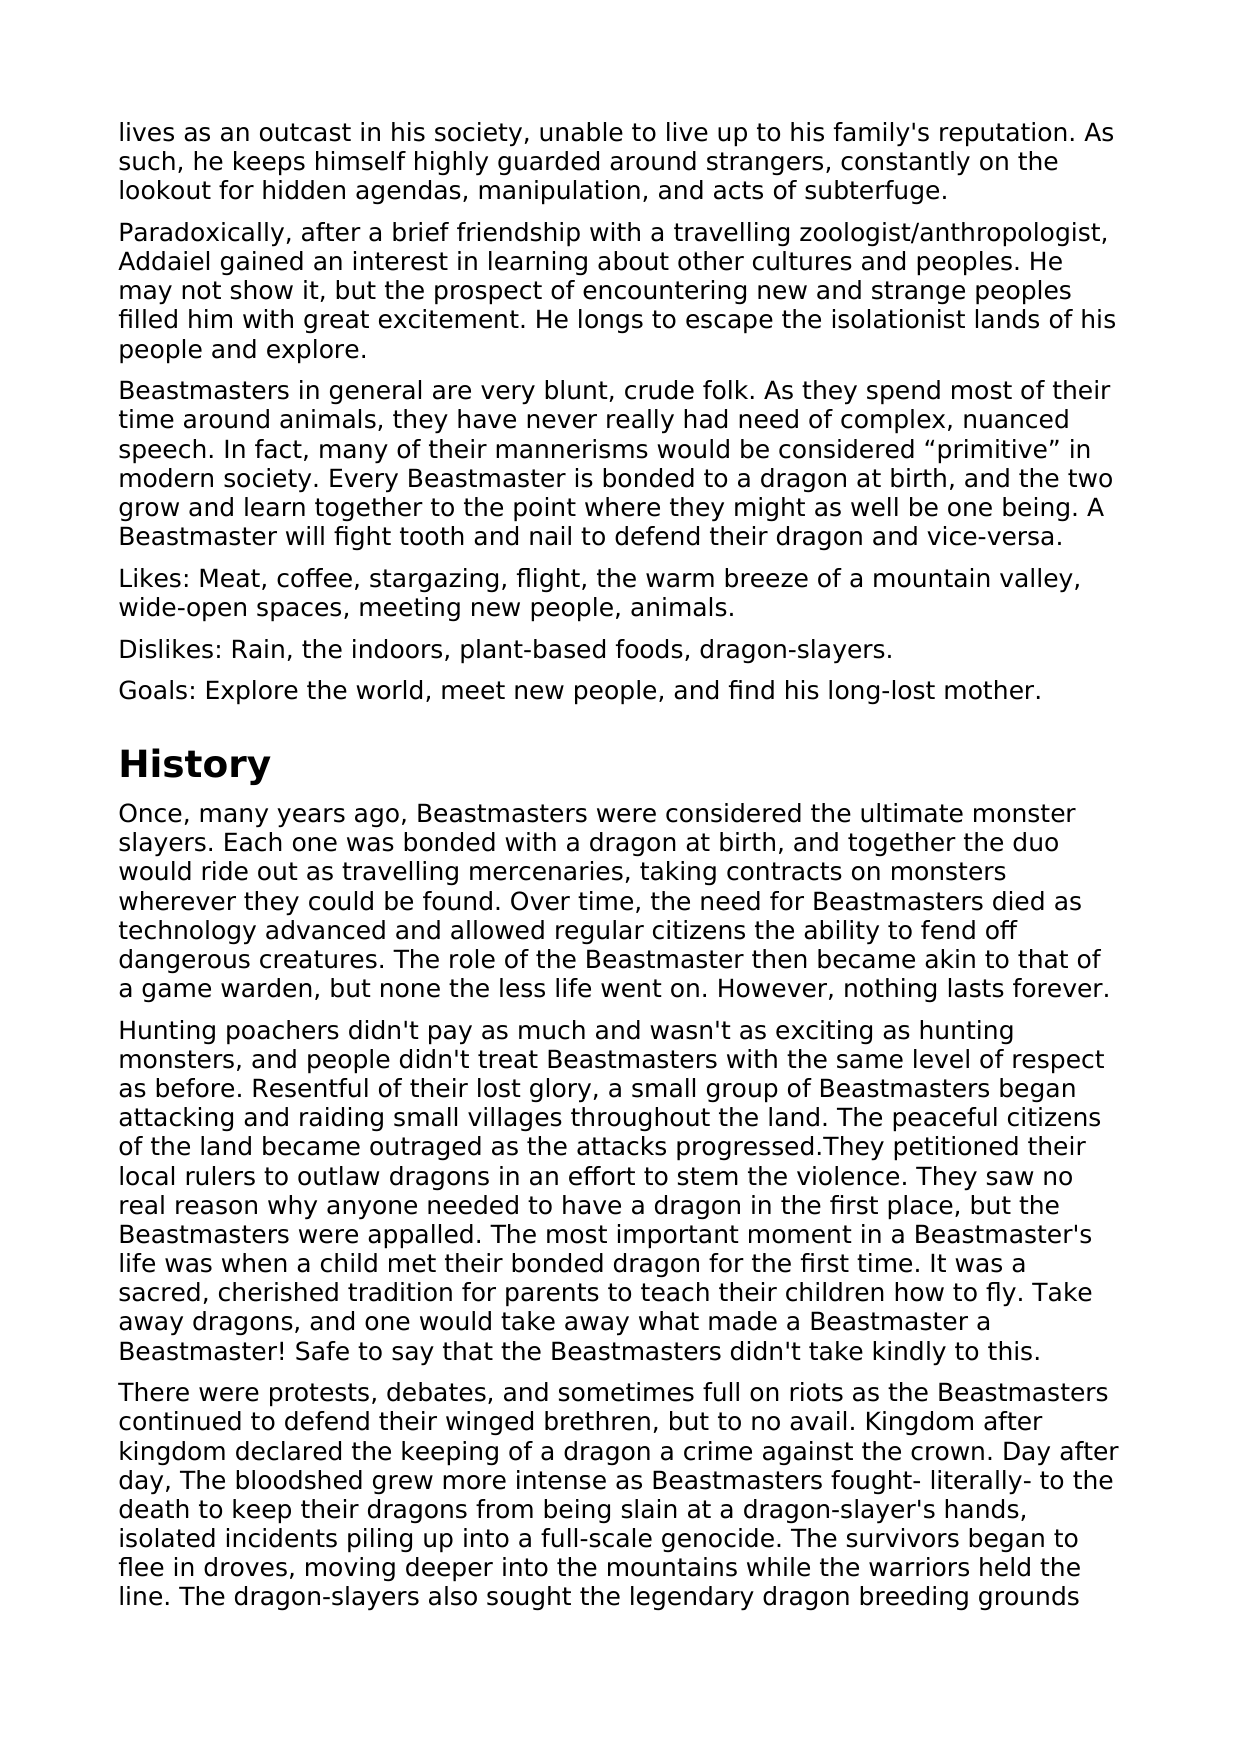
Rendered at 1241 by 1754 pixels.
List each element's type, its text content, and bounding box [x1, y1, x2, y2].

text lives as an outcast in his society, unable to live up to his family's reputation. As such, he keeps himself highly guarded around strangers, constantly on the lookout for hidden agendas, manipulation, and acts of subterfuge. [118, 118, 1122, 206]
text Once, many years ago, Beastmasters were considered the ultimate monster slayers. Each one was bonded with a dragon at birth, and together the duo would ride out as travelling mercenaries, taking contracts on monsters wherever they could be found. Over time, the need for Beastmasters died as technology advanced and allowed regular citizens the ability to fend off dangerous creatures. The role of the Beastmaster then became akin to that of a game warden, but none the less life went on. However, nothing lasts forever. [118, 799, 1122, 1003]
subtitle History [118, 743, 1122, 787]
text There were protests, debates, and sometimes full on riots as the Beastmasters continued to defend their winged brethren, but to no avail. Kingdom after kingdom declared the keeping of a dragon a crime against the crown. Day after day, The bloodshed grew more intense as Beastmasters fought- literally- to the death to keep their dragons from being slain at a dragon-slayer's hands, isolated incidents piling up into a full-scale genocide. The survivors began to flee in droves, moving deeper into the mountains while the warriors held the line. The dragon-slayers also sought the legendary dragon breeding grounds [118, 1378, 1122, 1612]
text Goals: Explore the world, meet new people, and find his long-lost mother. [118, 676, 1122, 706]
text Dislikes: Rain, the indoors, plant-based foods, dragon-slayers. [118, 635, 1122, 664]
text Hunting poachers didn't pay as much and wasn't as exciting as hunting monsters, and people didn't treat Beastmasters with the same level of respect as before. Resentful of their lost glory, a small group of Beastmasters began attacking and raiding small villages throughout the land. The peaceful citizens of the land became outraged as the attacks progressed.They petitioned their local rulers to outlaw dragons in an effort to stem the violence. They saw no real reason why anyone needed to have a dragon in the first place, but the Beastmasters were appalled. The most important moment in a Beastmaster's life was when a child met their bonded dragon for the first time. It was a sacred, cherished tradition for parents to teach their children how to fly. Take away dragons, and one would take away what made a Beastmaster a Beastmaster! Safe to say that the Beastmasters didn't take kindly to this. [118, 1016, 1122, 1366]
text Paradoxically, after a brief friendship with a travelling zoologist/anthropologist, Addaiel gained an interest in learning about other cultures and peoples. He may not show it, but the prospect of encountering new and strange peoples filled him with great excitement. He longs to escape the isolationist lands of his people and explore. [118, 218, 1122, 364]
text Beastmasters in general are very blunt, crude folk. As they spend most of their time around animals, they have never really had need of complex, nuanced speech. In fact, many of their mannerisms would be considered “primitive” in modern society. Every Beastmaster is bonded to a dragon at birth, and the two grow and learn together to the point where they might as well be one being. A Beastmaster will fight tooth and nail to defend their dragon and vice-versa. [118, 376, 1122, 551]
text Likes: Meat, coffee, stargazing, flight, the warm breeze of a mountain valley, wide-open spaces, meeting new people, animals. [118, 564, 1122, 622]
